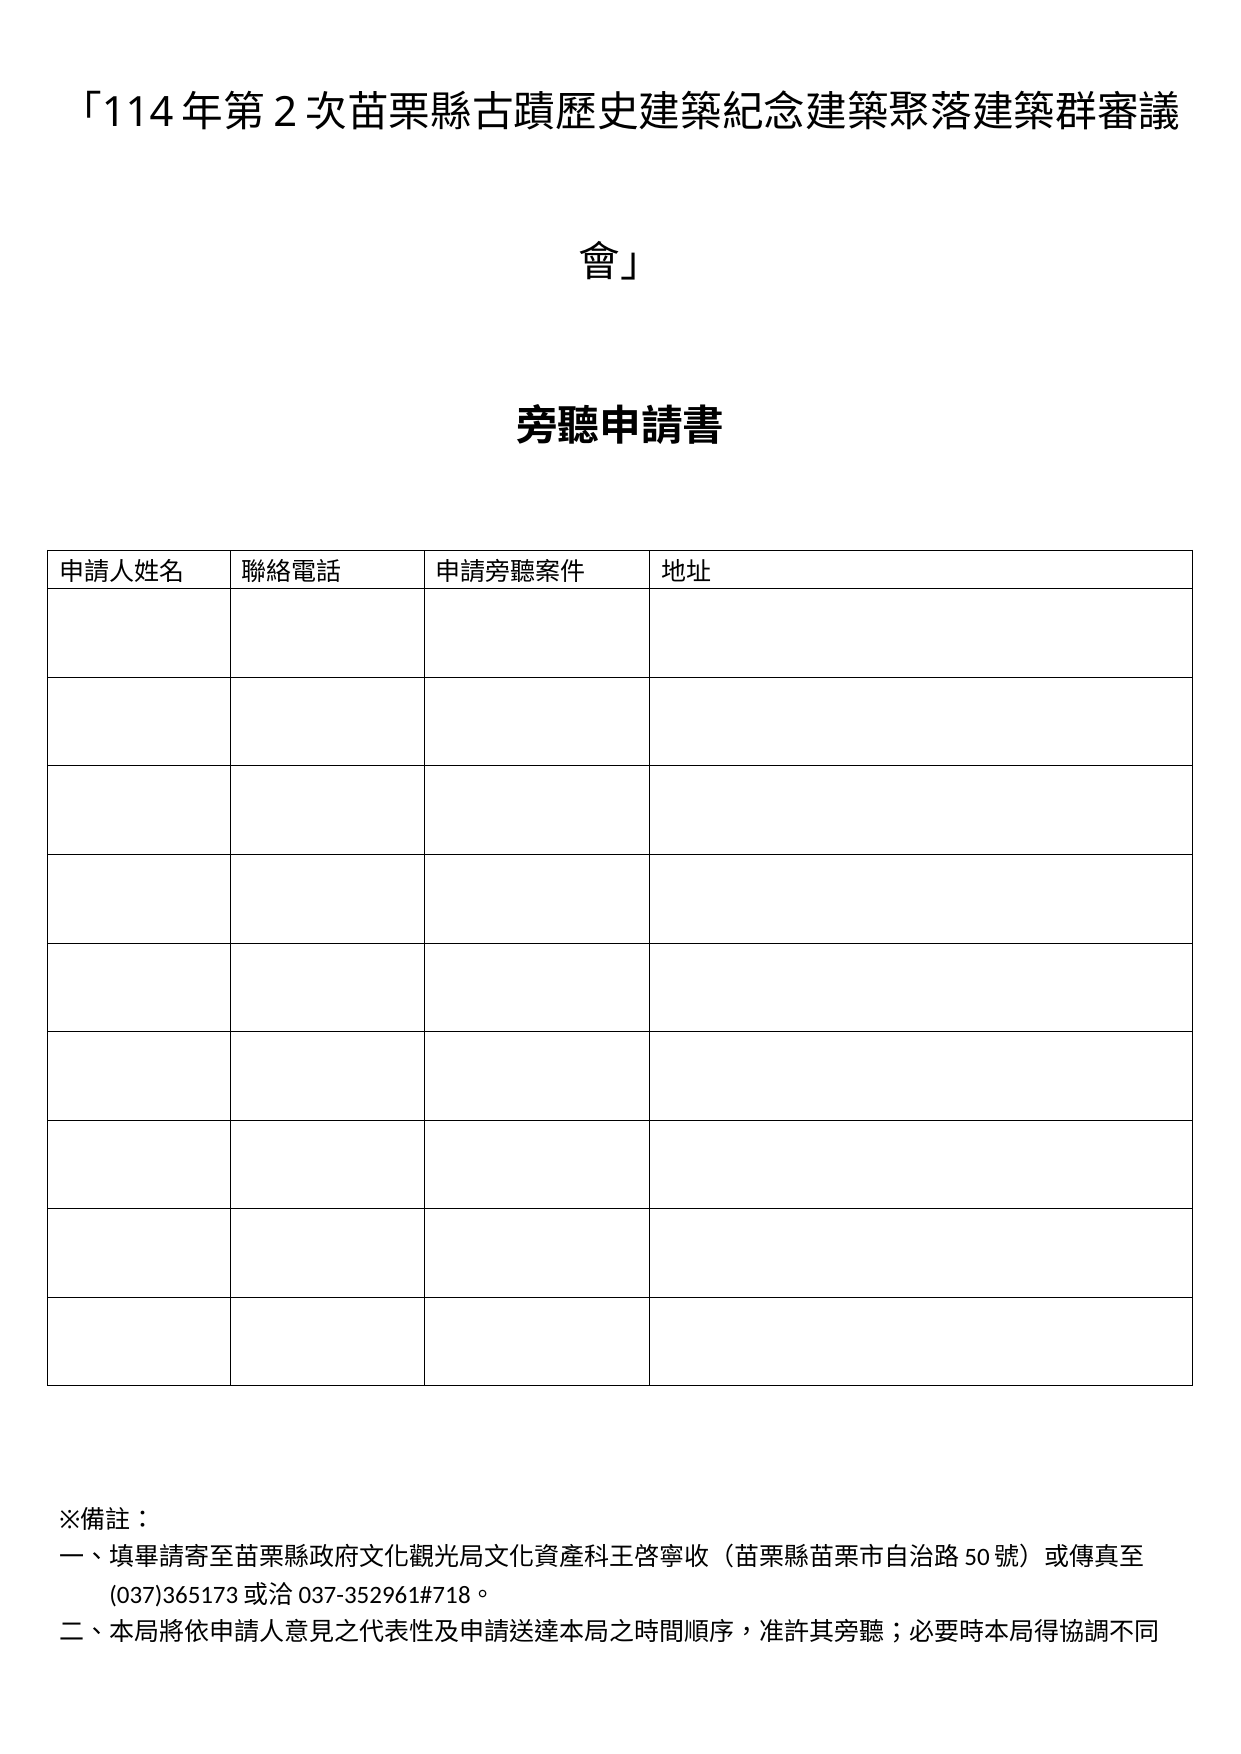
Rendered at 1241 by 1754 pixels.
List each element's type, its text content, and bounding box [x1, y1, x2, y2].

table_cell [231, 678, 424, 765]
table_cell [231, 1121, 424, 1208]
table_cell [231, 1209, 424, 1297]
table_cell [48, 1298, 230, 1385]
table_header 申請旁聽案件 [425, 551, 649, 588]
table_cell [231, 855, 424, 942]
table_cell [425, 766, 649, 854]
table_cell [650, 678, 1192, 765]
table_header 地址 [650, 551, 1192, 588]
table_cell [48, 589, 230, 677]
table_cell [425, 1298, 649, 1385]
table_cell [231, 766, 424, 854]
table_cell [650, 1121, 1192, 1208]
table_cell [48, 944, 230, 1031]
table_cell [650, 1209, 1192, 1297]
table_cell [425, 1121, 649, 1208]
table_cell [231, 1032, 424, 1119]
text 一、填畢請寄至苗栗縣政府文化觀光局文化資產科王啓寧收（苗栗縣苗栗市自治路50號）或傳真至(037)365173或洽037-352961#718。 [59, 1536, 1181, 1611]
table_cell [48, 678, 230, 765]
text 二、本局將依申請人意見之代表性及申請送達本局之時間順序，准許其旁聽；必要時本局得協調不同 [59, 1611, 1181, 1649]
table_cell [48, 1121, 230, 1208]
table_cell [48, 1032, 230, 1119]
table_header 申請人姓名 [48, 551, 230, 588]
text 「114年第2次苗栗縣古蹟歷史建築紀念建築聚落建築群審議會」 [59, 71, 1181, 296]
table_cell [425, 589, 649, 677]
table_cell [425, 678, 649, 765]
table_cell [425, 1209, 649, 1297]
table_cell [231, 944, 424, 1031]
table_cell [425, 855, 649, 942]
text 旁聽申請書 [59, 385, 1181, 460]
table_header 聯絡電話 [231, 551, 424, 588]
table_cell [650, 589, 1192, 677]
table_cell [425, 1032, 649, 1119]
table_cell [650, 855, 1192, 942]
table_cell [48, 855, 230, 942]
table_cell [650, 1032, 1192, 1119]
table_cell [231, 1298, 424, 1385]
table_cell [650, 1298, 1192, 1385]
table_cell [425, 944, 649, 1031]
table_cell [650, 766, 1192, 854]
table_cell [48, 766, 230, 854]
table_cell [650, 944, 1192, 1031]
text ※備註： [59, 1499, 1181, 1536]
table_cell [231, 589, 424, 677]
table_cell [48, 1209, 230, 1297]
